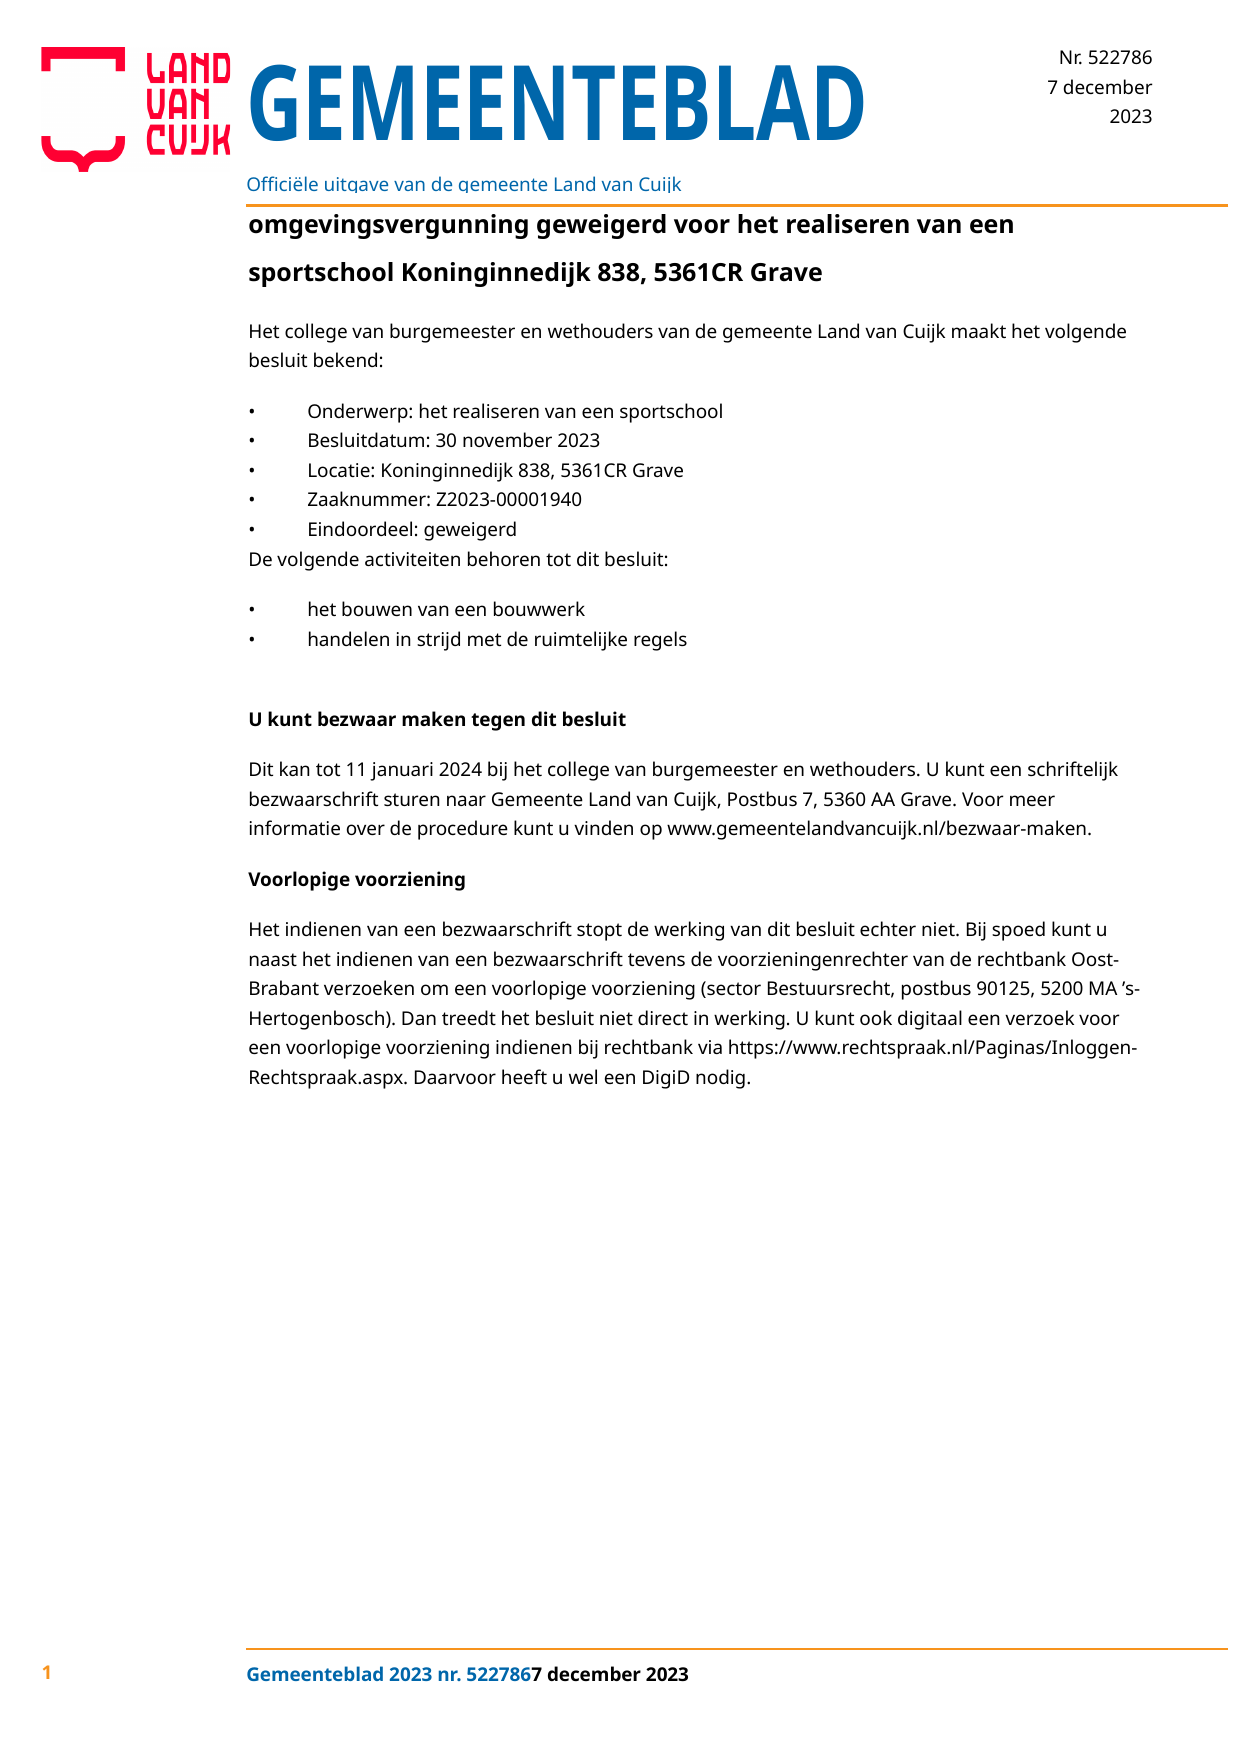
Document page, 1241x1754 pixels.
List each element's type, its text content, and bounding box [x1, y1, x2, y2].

text Dit kan tot 11 januari 2024 bij het college van burgemeester en wethouders. U kunt een schriftelijk bezwaarschrift sturen naar Gemeente Land van Cuijk, Postbus 7, 5360 AA Grave. Voor meer informatie over de procedure kunt u vinden op www.gemeentelandvancuijk.nl/bezwaar-maken. [248, 756, 1152, 841]
list handelen in strijd met de ruimtelijke regels [248, 626, 1152, 652]
list Eindoordeel: geweigerd [248, 516, 1152, 542]
list Locatie: Koninginnedijk 838, 5361CR Grave [248, 457, 1152, 483]
text Het indienen van een bezwaarschrift stopt de werking van dit besluit echter niet. Bij spoed kunt u naast het indienen van een bezwaarschrift tevens de voorzieningenrechter van de rechtbank Oost-Brabant verzoeken om een voorlopige voorziening (sector Bestuursrecht, postbus 90125, 5200 MA ’s-Hertogenbosch). Dan treedt het besluit niet direct in werking. U kunt ook digitaal een verzoek voor een voorlopige voorziening indienen bij rechtbank via https://www.rechtspraak.nl/Paginas/Inloggen-Rechtspraak.aspx. Daarvoor heeft u wel een DigiD nodig. [248, 916, 1152, 1090]
text omgevingsvergunning geweigerd voor het realiseren van een sportschool Koninginnedijk 838, 5361CR Grave [248, 207, 1152, 288]
text Voorlopige voorziening [248, 866, 1152, 892]
text U kunt bezwaar maken tegen dit besluit [248, 706, 1152, 732]
text De volgende activiteiten behoren tot dit besluit: [248, 546, 1152, 572]
list Zaaknummer: Z2023-00001940 [248, 487, 1152, 512]
list het bouwen van een bouwwerk [248, 596, 1152, 622]
text Het college van burgemeester en wethouders van de gemeente Land van Cuijk maakt het volgende besluit bekend: [248, 318, 1152, 373]
list Besluitdatum: 30 november 2023 [248, 427, 1152, 453]
picture [41, 47, 231, 172]
list Onderwerp: het realiseren van een sportschool [248, 398, 1152, 424]
